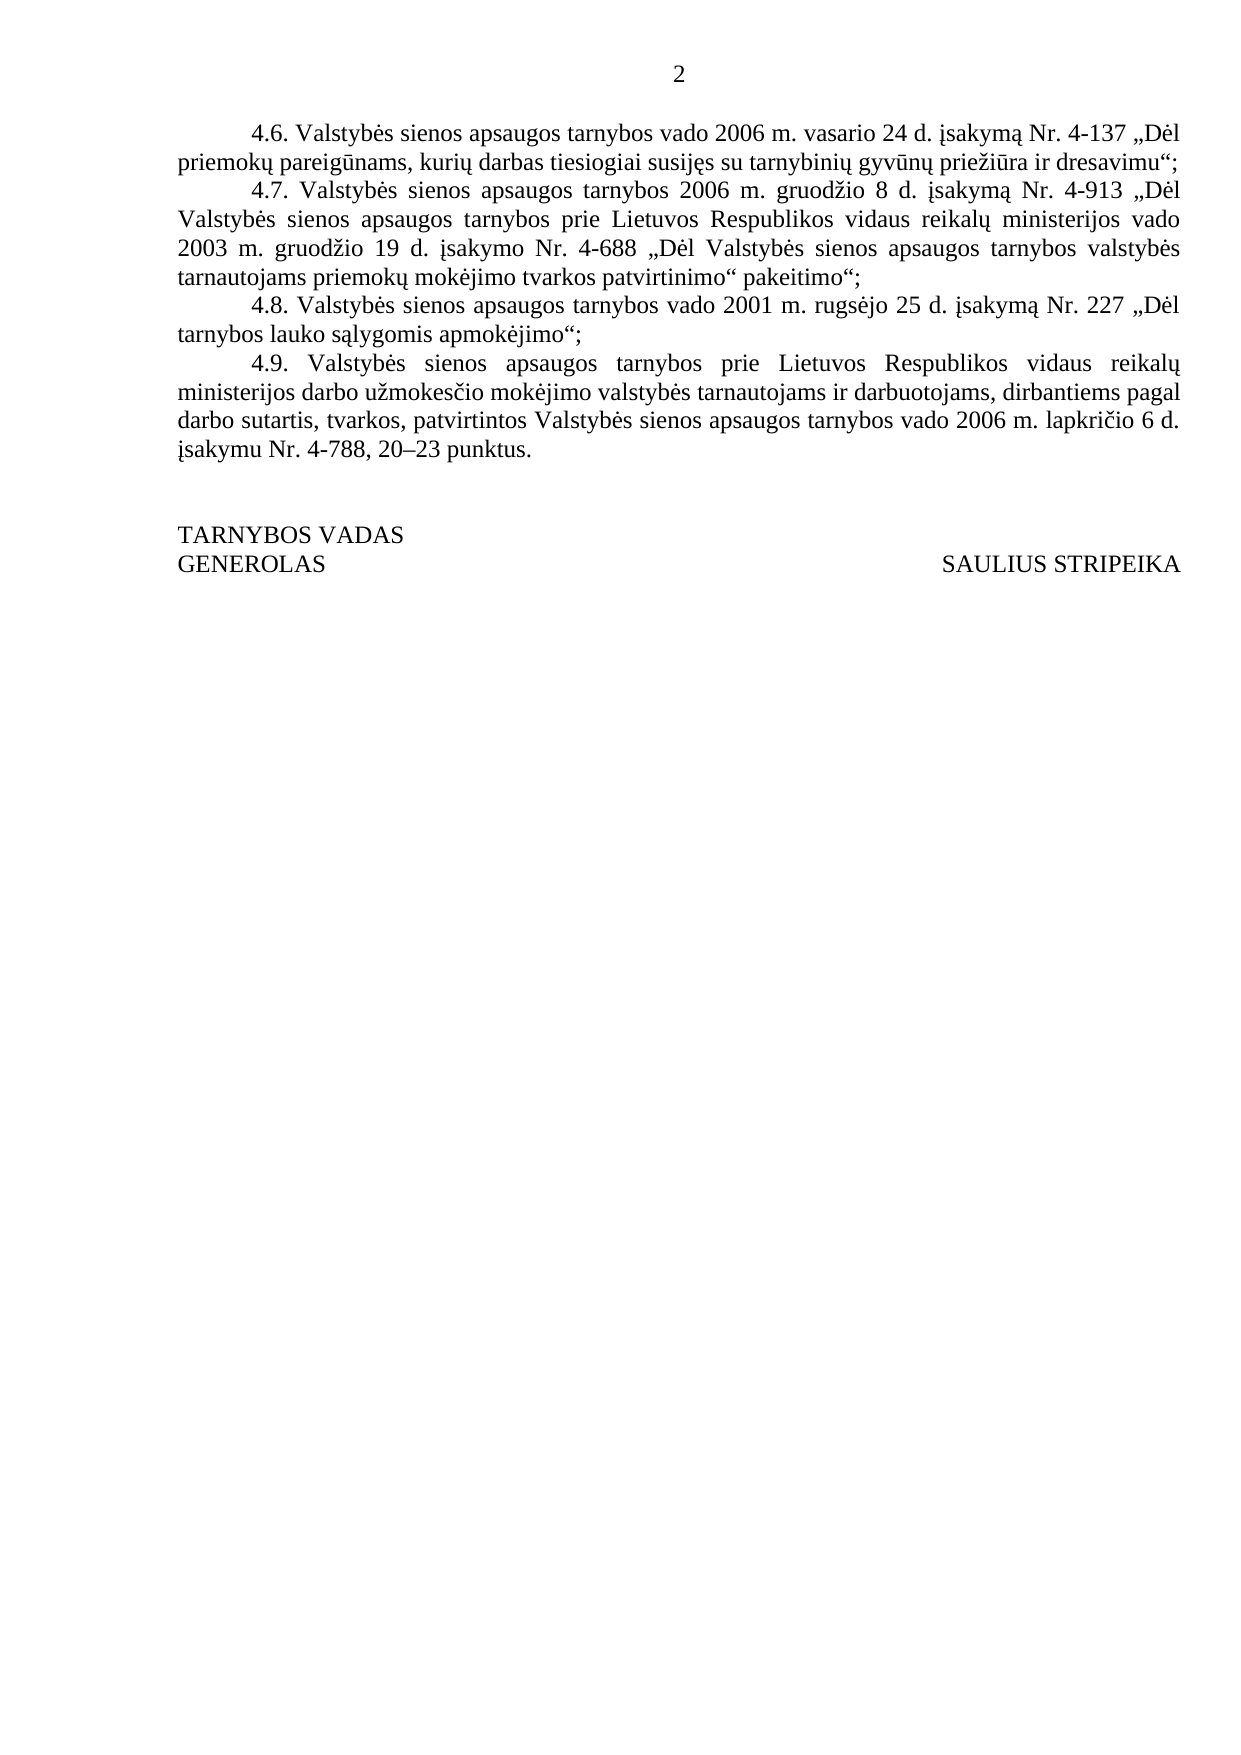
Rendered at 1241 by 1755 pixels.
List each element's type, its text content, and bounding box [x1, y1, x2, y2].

text TARNYBOS VADAS [177, 521, 1181, 549]
text 4.6. Valstybės sienos apsaugos tarnybos vado 2006 m. vasario 24 d. įsakymą Nr. 4-137 „Dėl priemokų pareigūnams, kurių darbas tiesiogiai susijęs su tarnybinių gyvūnų priežiūra ir dresavimu“; [177, 118, 1181, 176]
text GENEROLAS SAULIUS STRIPEIKA [177, 549, 1181, 578]
text 4.9. Valstybės sienos apsaugos tarnybos prie Lietuvos Respublikos vidaus reikalų ministerijos darbo užmokesčio mokėjimo valstybės tarnautojams ir darbuotojams, dirbantiems pagal darbo sutartis, tvarkos, patvirtintos Valstybės sienos apsaugos tarnybos vado 2006 m. lapkričio 6 d. įsakymu Nr. 4-788, 20–23 punktus. [177, 348, 1181, 463]
text 4.7. Valstybės sienos apsaugos tarnybos 2006 m. gruodžio 8 d. įsakymą Nr. 4-913 „Dėl Valstybės sienos apsaugos tarnybos prie Lietuvos Respublikos vidaus reikalų ministerijos vado 2003 m. gruodžio 19 d. įsakymo Nr. 4-688 „Dėl Valstybės sienos apsaugos tarnybos valstybės tarnautojams priemokų mokėjimo tvarkos patvirtinimo“ pakeitimo“; [177, 176, 1181, 291]
text 4.8. Valstybės sienos apsaugos tarnybos vado 2001 m. rugsėjo 25 d. įsakymą Nr. 227 „Dėl tarnybos lauko sąlygomis apmokėjimo“; [177, 291, 1181, 348]
